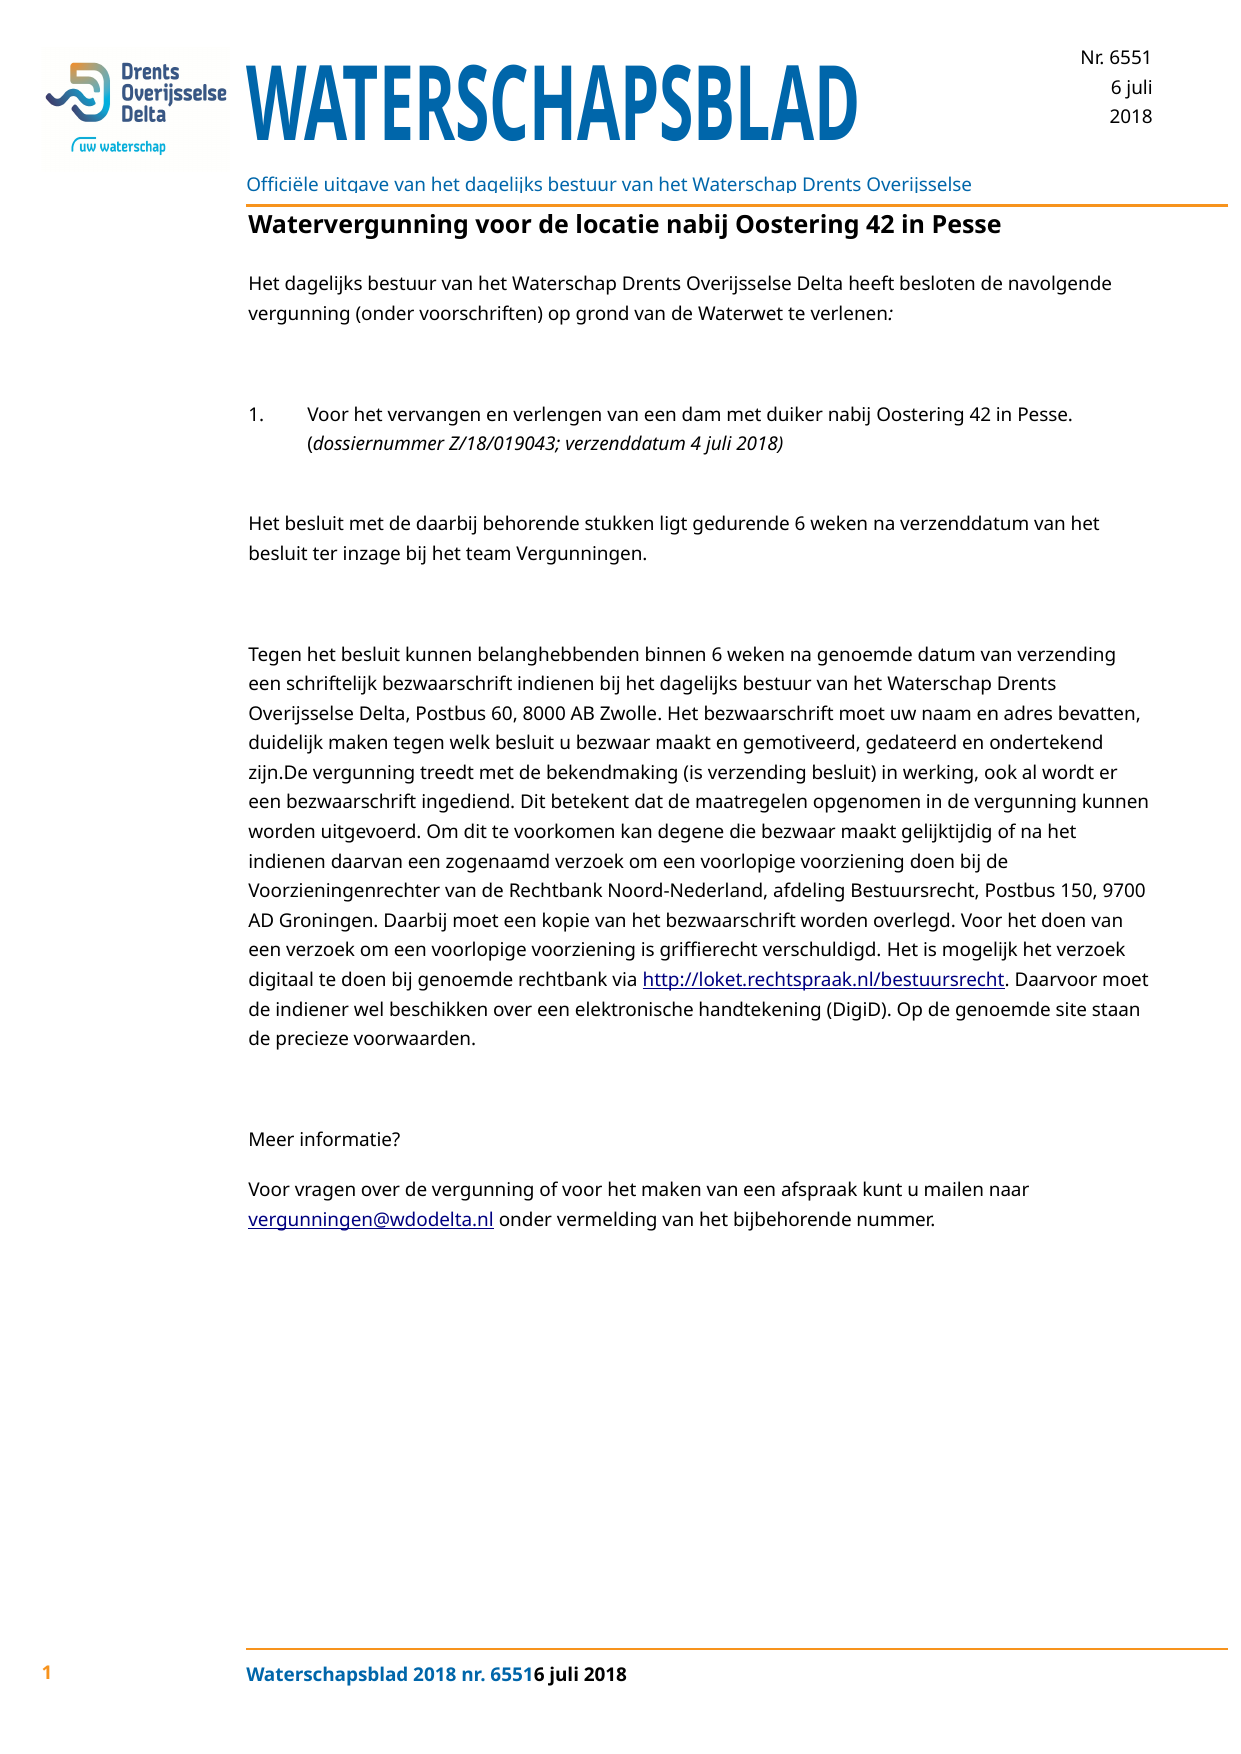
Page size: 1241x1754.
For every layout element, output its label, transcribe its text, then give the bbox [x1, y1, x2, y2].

text Het dagelijks bestuur van het Waterschap Drents Overijsselse Delta heeft besloten de navolgende vergunning (onder voorschriften) op grond van de Waterwet te verlenen: [248, 270, 1152, 326]
list Voor het vervangen en verlengen van een dam met duiker nabij Oostering 42 in Pesse. (dossiernummer Z/18/019043; verzenddatum 4 juli 2018) [248, 401, 1152, 456]
text Voor vragen over de vergunning of voor het maken van een afspraak kunt u mailen naar vergunningen@wdodelta.nl onder vermelding van het bijbehorende nummer. [248, 1177, 1152, 1232]
text Watervergunning voor de locatie nabij Oostering 42 in Pesse [248, 207, 1152, 241]
text Meer informatie? [248, 1126, 1152, 1152]
text Het besluit met de daarbij behorende stukken ligt gedurende 6 weken na verzenddatum van het besluit ter inzage bij het team Vergunningen. [248, 510, 1152, 566]
picture [41, 47, 231, 172]
text Tegen het besluit kunnen belanghebbenden binnen 6 weken na genoemde datum van verzending een schriftelijk bezwaarschrift indienen bij het dagelijks bestuur van het Waterschap Drents Overijsselse Delta, Postbus 60, 8000 AB Zwolle. Het bezwaarschrift moet uw naam en adres bevatten, duidelijk maken tegen welk besluit u bezwaar maakt en gemotiveerd, gedateerd en ondertekend zijn.De vergunning treedt met de bekendmaking (is verzending besluit) in werking, ook al wordt er een bezwaarschrift ingediend. Dit betekent dat de maatregelen opgenomen in de vergunning kunnen worden uitgevoerd. Om dit te voorkomen kan degene die bezwaar maakt gelijktijdig of na het indienen daarvan een zogenaamd verzoek om een voorlopige voorziening doen bij de Voorzieningenrechter van de Rechtbank Noord-Nederland, afdeling Bestuursrecht, Postbus 150, 9700 AD Groningen. Daarbij moet een kopie van het bezwaarschrift worden overlegd. Voor het doen van een verzoek om een voorlopige voorziening is griffierecht verschuldigd. Het is mogelijk het verzoek digitaal te doen bij genoemde rechtbank via http://loket.rechtspraak.nl/bestuursrecht. Daarvoor moet de indiener wel beschikken over een elektronische handtekening (DigiD). Op de genoemde site staan de precieze voorwaarden. [248, 641, 1152, 1051]
